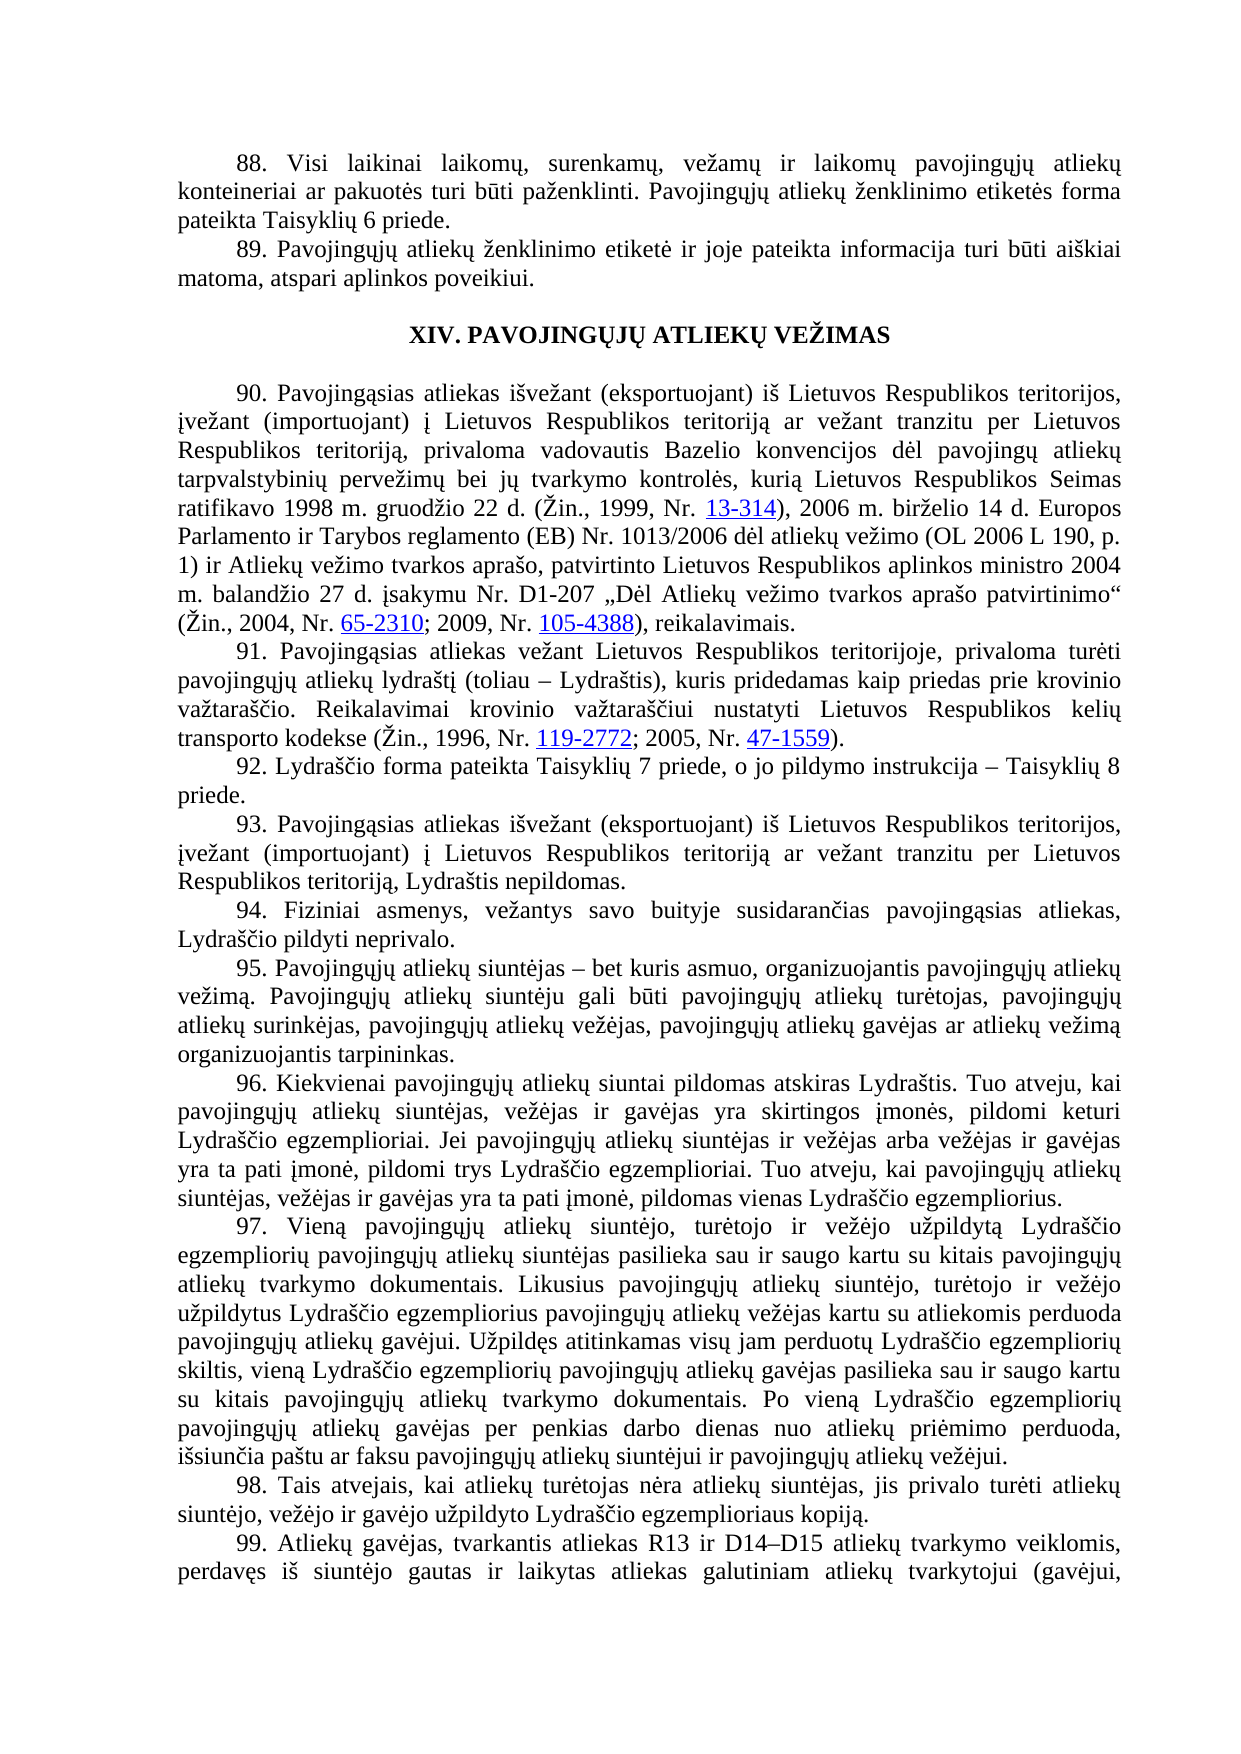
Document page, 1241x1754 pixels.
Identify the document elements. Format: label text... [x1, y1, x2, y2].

text 91. Pavojingąsias atliekas vežant Lietuvos Respublikos teritorijoje, privaloma turėti pavojingųjų atliekų lydraštį (toliau – Lydraštis), kuris pridedamas kaip priedas prie krovinio važtaraščio. Reikalavimai krovinio važtaraščiui nustatyti Lietuvos Respublikos kelių transporto kodekse (Žin., 1996, Nr. 119-2772; 2005, Nr. 47-1559). [177, 636, 1122, 751]
text 97. Vieną pavojingųjų atliekų siuntėjo, turėtojo ir vežėjo užpildytą Lydraščio egzempliorių pavojingųjų atliekų siuntėjas pasilieka sau ir saugo kartu su kitais pavojingųjų atliekų tvarkymo dokumentais. Likusius pavojingųjų atliekų siuntėjo, turėtojo ir vežėjo užpildytus Lydraščio egzempliorius pavojingųjų atliekų vežėjas kartu su atliekomis perduoda pavojingųjų atliekų gavėjui. Užpildęs atitinkamas visų jam perduotų Lydraščio egzempliorių skiltis, vieną Lydraščio egzempliorių pavojingųjų atliekų gavėjas pasilieka sau ir saugo kartu su kitais pavojingųjų atliekų tvarkymo dokumentais. Po vieną Lydraščio egzempliorių pavojingųjų atliekų gavėjas per penkias darbo dienas nuo atliekų priėmimo perduoda, išsiunčia paštu ar faksu pavojingųjų atliekų siuntėjui ir pavojingųjų atliekų vežėjui. [177, 1211, 1122, 1470]
text 92. Lydraščio forma pateikta Taisyklių 7 priede, o jo pildymo instrukcija – Taisyklių 8 priede. [177, 751, 1122, 809]
text 95. Pavojingųjų atliekų siuntėjas – bet kuris asmuo, organizuojantis pavojingųjų atliekų vežimą. Pavojingųjų atliekų siuntėju gali būti pavojingųjų atliekų turėtojas, pavojingųjų atliekų surinkėjas, pavojingųjų atliekų vežėjas, pavojingųjų atliekų gavėjas ar atliekų vežimą organizuojantis tarpininkas. [177, 953, 1122, 1068]
text 90. Pavojingąsias atliekas išvežant (eksportuojant) iš Lietuvos Respublikos teritorijos, įvežant (importuojant) į Lietuvos Respublikos teritoriją ar vežant tranzitu per Lietuvos Respublikos teritoriją, privaloma vadovautis Bazelio konvencijos dėl pavojingų atliekų tarpvalstybinių pervežimų bei jų tvarkymo kontrolės, kurią Lietuvos Respublikos Seimas ratifikavo 1998 m. gruodžio 22 d. (Žin., 1999, Nr. 13-314), 2006 m. birželio 14 d. Europos Parlamento ir Tarybos reglamento (EB) Nr. 1013/2006 dėl atliekų vežimo (OL 2006 L 190, p. 1) ir Atliekų vežimo tvarkos aprašo, patvirtinto Lietuvos Respublikos aplinkos ministro 2004 m. balandžio 27 d. įsakymu Nr. D1-207 „Dėl Atliekų vežimo tvarkos aprašo patvirtinimo“ (Žin., 2004, Nr. 65-2310; 2009, Nr. 105-4388), reikalavimais. [177, 378, 1122, 636]
text 88. Visi laikinai laikomų, surenkamų, vežamų ir laikomų pavojingųjų atliekų konteineriai ar pakuotės turi būti paženklinti. Pavojingųjų atliekų ženklinimo etiketės forma pateikta Taisyklių 6 priede. [177, 148, 1122, 234]
text 99. Atliekų gavėjas, tvarkantis atliekas R13 ir D14–D15 atliekų tvarkymo veiklomis, perdavęs iš siuntėjo gautas ir laikytas atliekas galutiniam atliekų tvarkytojui (gavėjui, [177, 1528, 1122, 1585]
text 98. Tais atvejais, kai atliekų turėtojas nėra atliekų siuntėjas, jis privalo turėti atliekų siuntėjo, vežėjo ir gavėjo užpildyto Lydraščio egzemplioriaus kopiją. [177, 1470, 1122, 1528]
text 89. Pavojingųjų atliekų ženklinimo etiketė ir joje pateikta informacija turi būti aiškiai matoma, atspari aplinkos poveikiui. [177, 234, 1122, 291]
text 96. Kiekvienai pavojingųjų atliekų siuntai pildomas atskiras Lydraštis. Tuo atveju, kai pavojingųjų atliekų siuntėjas, vežėjas ir gavėjas yra skirtingos įmonės, pildomi keturi Lydraščio egzemplioriai. Jei pavojingųjų atliekų siuntėjas ir vežėjas arba vežėjas ir gavėjas yra ta pati įmonė, pildomi trys Lydraščio egzemplioriai. Tuo atveju, kai pavojingųjų atliekų siuntėjas, vežėjas ir gavėjas yra ta pati įmonė, pildomas vienas Lydraščio egzempliorius. [177, 1068, 1122, 1211]
text 94. Fiziniai asmenys, vežantys savo buityje susidarančias pavojingąsias atliekas, Lydraščio pildyti neprivalo. [177, 895, 1122, 953]
text XIV. PAVOJINGŲJŲ ATLIEKŲ VEŽIMAS [177, 320, 1122, 349]
text 93. Pavojingąsias atliekas išvežant (eksportuojant) iš Lietuvos Respublikos teritorijos, įvežant (importuojant) į Lietuvos Respublikos teritoriją ar vežant tranzitu per Lietuvos Respublikos teritoriją, Lydraštis nepildomas. [177, 809, 1122, 895]
